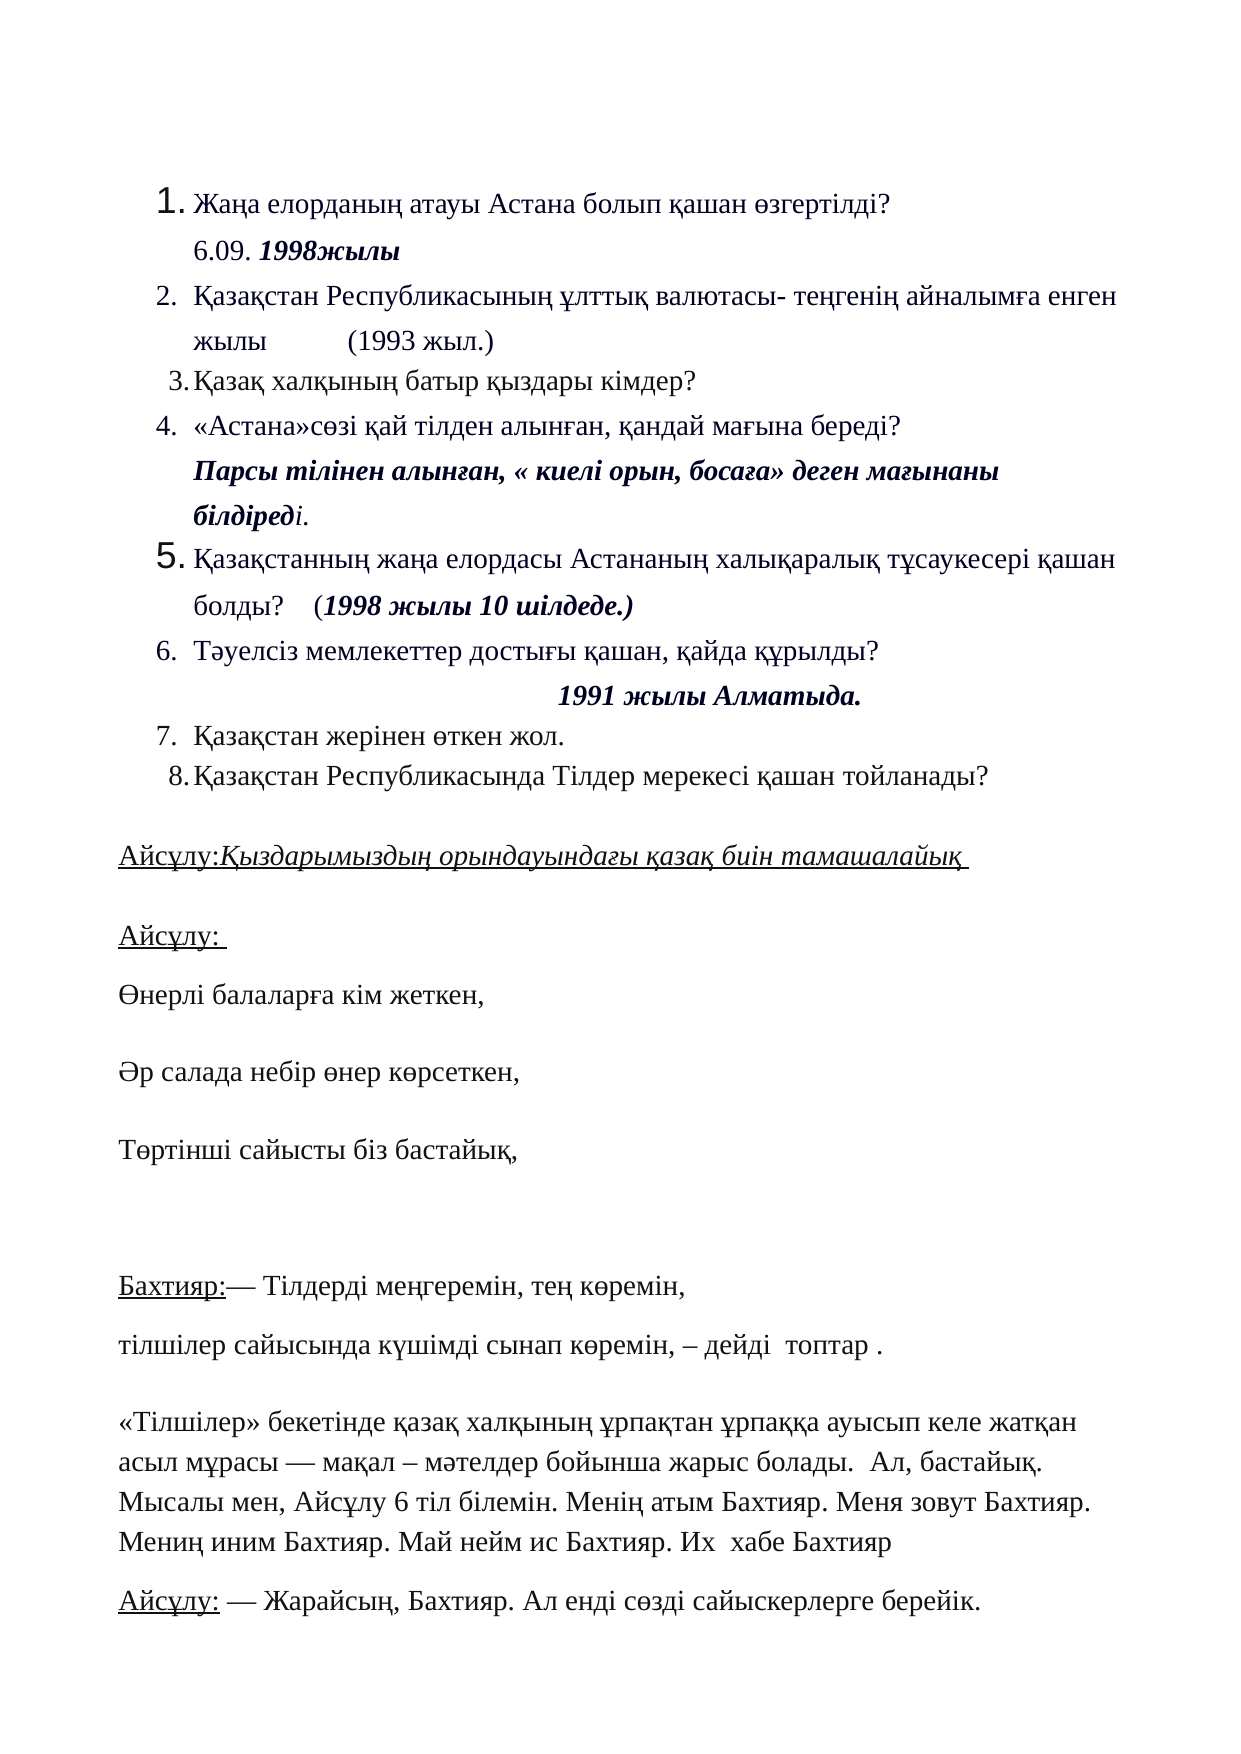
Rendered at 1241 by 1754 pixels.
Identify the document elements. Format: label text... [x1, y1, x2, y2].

list Жаңа елорданың атауы Астана болып қашан өзгертілді? 6.09. 1998жылы [156, 177, 1122, 267]
text «Тілшілер» бекетінде қазақ халқының ұрпақтан ұрпаққа ауысып келе жатқан асыл мұрасы — мақал – мәтелдер бойынша жарыс болады. Ал, бастайық. Мысалы мен, Айсұлу 6 тіл білемін. Менің атым Бахтияр. Меня зовут Бахтияр. Мениң иним Бахтияр. Май нейм ис Бахтияр. Их хабе Бахтияр [118, 1398, 1122, 1558]
list Парсы тілінен алынған, « киелі орын, босаға» деген мағынаны білдіреді. [156, 442, 1122, 532]
text Әр салада небір өнер көрсеткен, [118, 1048, 1122, 1088]
list «Астана»сөзі қай тілден алынған, қандай мағына береді? [156, 397, 1122, 442]
list 1991 жылы Алматыда. [156, 667, 1122, 712]
text Өнерлі балаларға кім жеткен, [118, 971, 1122, 1011]
text Төртінші сайысты біз бастайық, [118, 1126, 1122, 1166]
text Айсұлу:Қыздарымыздың орындауындағы қазақ биін тамашалайық [118, 832, 1122, 872]
text тілшілер сайысында күшімді сынап көремін, – дейді топтар . [118, 1321, 1122, 1361]
text Бахтияр:— Тілдерді меңгеремін, тең көремін, [118, 1262, 1122, 1302]
list Тәуелсіз мемлекеттер достығы қашан, қайда құрылды? [156, 622, 1122, 667]
list Қазақстанның жаңа елордасы Астананың халықаралық тұсаукесері қашан болды? (1998 жылы 10 шілдеде.) [156, 532, 1122, 622]
list Қазақстан Республикасында Тілдер мерекесі қашан тойланады? [168, 752, 1122, 792]
list Қазақ халқының батыр қыздары кімдер? [168, 357, 1122, 397]
list Қазақстан Республикасының ұлттық валютасы- теңгенің айналымға енген жылы (1993 жыл.) [156, 267, 1122, 357]
text Айсұлу: [118, 912, 1122, 952]
text Айсұлу: — Жарайсың, Бахтияр. Ал енді сөзді сайыскерлерге берейік. [118, 1577, 1122, 1617]
list Қазақстан жерінен өткен жол. [156, 712, 1122, 752]
